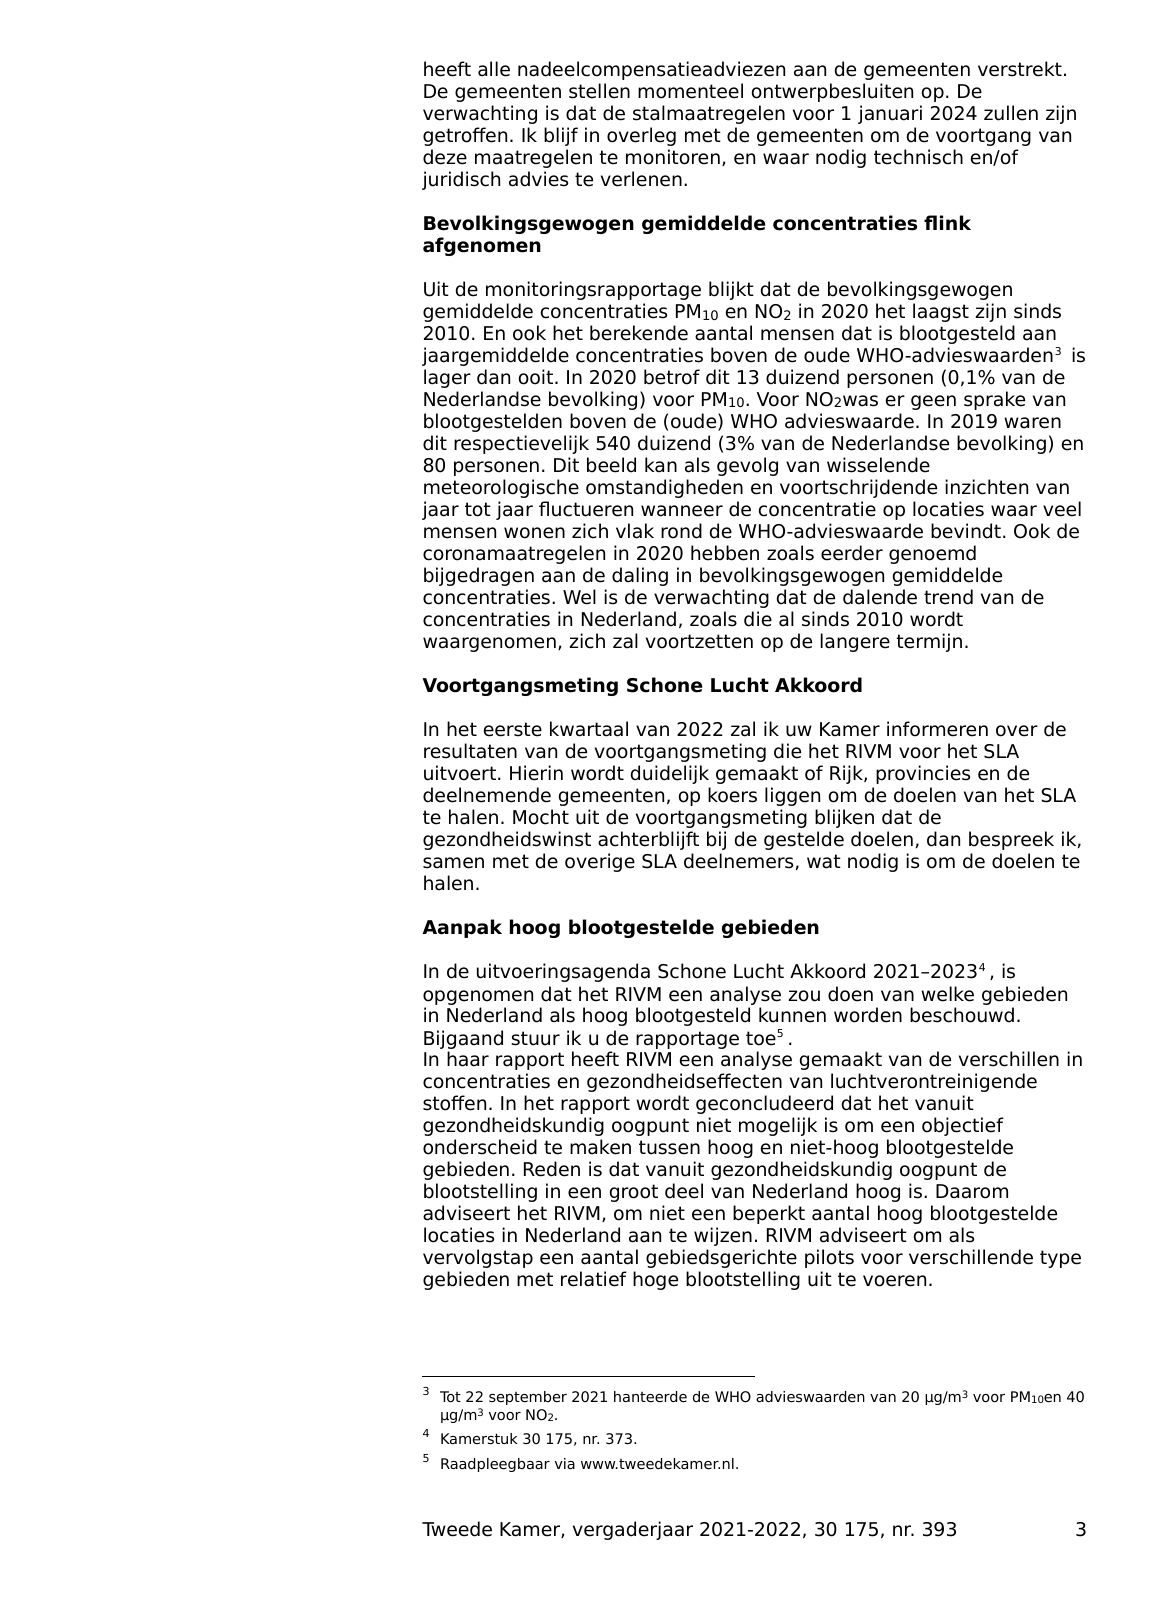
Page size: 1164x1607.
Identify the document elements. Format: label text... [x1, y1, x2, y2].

text In het eerste kwartaal van 2022 zal ik uw Kamer informeren over de resultaten van de voortgangsmeting die het RIVM voor het SLA uitvoert. Hierin wordt duidelijk gemaakt of Rijk, provincies en de deelnemende gemeenten, op koers liggen om de doelen van het SLA te halen. Mocht uit de voortgangsmeting blijken dat de gezondheidswinst achterblijft bij de gestelde doelen, dan bespreek ik, samen met de overige SLA deelnemers, wat nodig is om de doelen te halen. [422, 719, 1087, 895]
text Tot 22 september 2021 hanteerde de WHO advieswaarden van 20 µg/m3 voor PM10en 40 µg/m3 voor NO2. [422, 1385, 1087, 1424]
text In haar rapport heeft RIVM een analyse gemaakt van de verschillen in concentraties en gezondheidseffecten van luchtverontreinigende stoffen. In het rapport wordt geconcludeerd dat het vanuit gezondheidskundig oogpunt niet mogelijk is om een objectief onderscheid te maken tussen hoog en niet-hoog blootgestelde gebieden. Reden is dat vanuit gezondheidskundig oogpunt de blootstelling in een groot deel van Nederland hoog is. Daarom adviseert het RIVM, om niet een beperkt aantal hoog blootgestelde locaties in Nederland aan te wijzen. RIVM adviseert om als vervolgstap een aantal gebiedsgerichte pilots voor verschillende type gebieden met relatief hoge blootstelling uit te voeren. [422, 1049, 1087, 1291]
text In de uitvoeringsagenda Schone Lucht Akkoord 2021–2023, is opgenomen dat het RIVM een analyse zou doen van welke gebieden in Nederland als hoog blootgesteld kunnen worden beschouwd. Bijgaand stuur ik u de rapportage toe. [422, 961, 1087, 1049]
text Raadpleegbaar via www.tweedekamer.nl. [422, 1452, 1087, 1474]
text Kamerstuk 30 175, nr. 373. [422, 1427, 1087, 1449]
text heeft alle nadeelcompensatieadviezen aan de gemeenten verstrekt. De gemeenten stellen momenteel ontwerpbesluiten op. De verwachting is dat de stalmaatregelen voor 1 januari 2024 zullen zijn getroffen. Ik blijf in overleg met de gemeenten om de voortgang van deze maatregelen te monitoren, en waar nodig technisch en/of juridisch advies te verlenen. [422, 59, 1087, 191]
text Uit de monitoringsrapportage blijkt dat de bevolkingsgewogen gemiddelde concentraties PM10 en NO2 in 2020 het laagst zijn sinds 2010. En ook het berekende aantal mensen dat is blootgesteld aan jaargemiddelde concentraties boven de oude WHO-advieswaarden is lager dan ooit. In 2020 betrof dit 13 duizend personen (0,1% van de Nederlandse bevolking) voor PM10. Voor NO2was er geen sprake van blootgestelden boven de (oude) WHO advieswaarde. In 2019 waren dit respectievelijk 540 duizend (3% van de Nederlandse bevolking) en 80 personen. Dit beeld kan als gevolg van wisselende meteorologische omstandigheden en voortschrijdende inzichten van jaar tot jaar fluctueren wanneer de concentratie op locaties waar veel mensen wonen zich vlak rond de WHO-advieswaarde bevindt. Ook de coronamaatregelen in 2020 hebben zoals eerder genoemd bijgedragen aan de daling in bevolkingsgewogen gemiddelde concentraties. Wel is de verwachting dat de dalende trend van de concentraties in Nederland, zoals die al sinds 2010 wordt waargenomen, zich zal voortzetten op de langere termijn. [422, 279, 1087, 653]
subtitle Voortgangsmeting Schone Lucht Akkoord [422, 675, 1087, 697]
subtitle Bevolkingsgewogen gemiddelde concentraties flink afgenomen [422, 213, 1087, 257]
subtitle Aanpak hoog blootgestelde gebieden [422, 917, 1087, 939]
